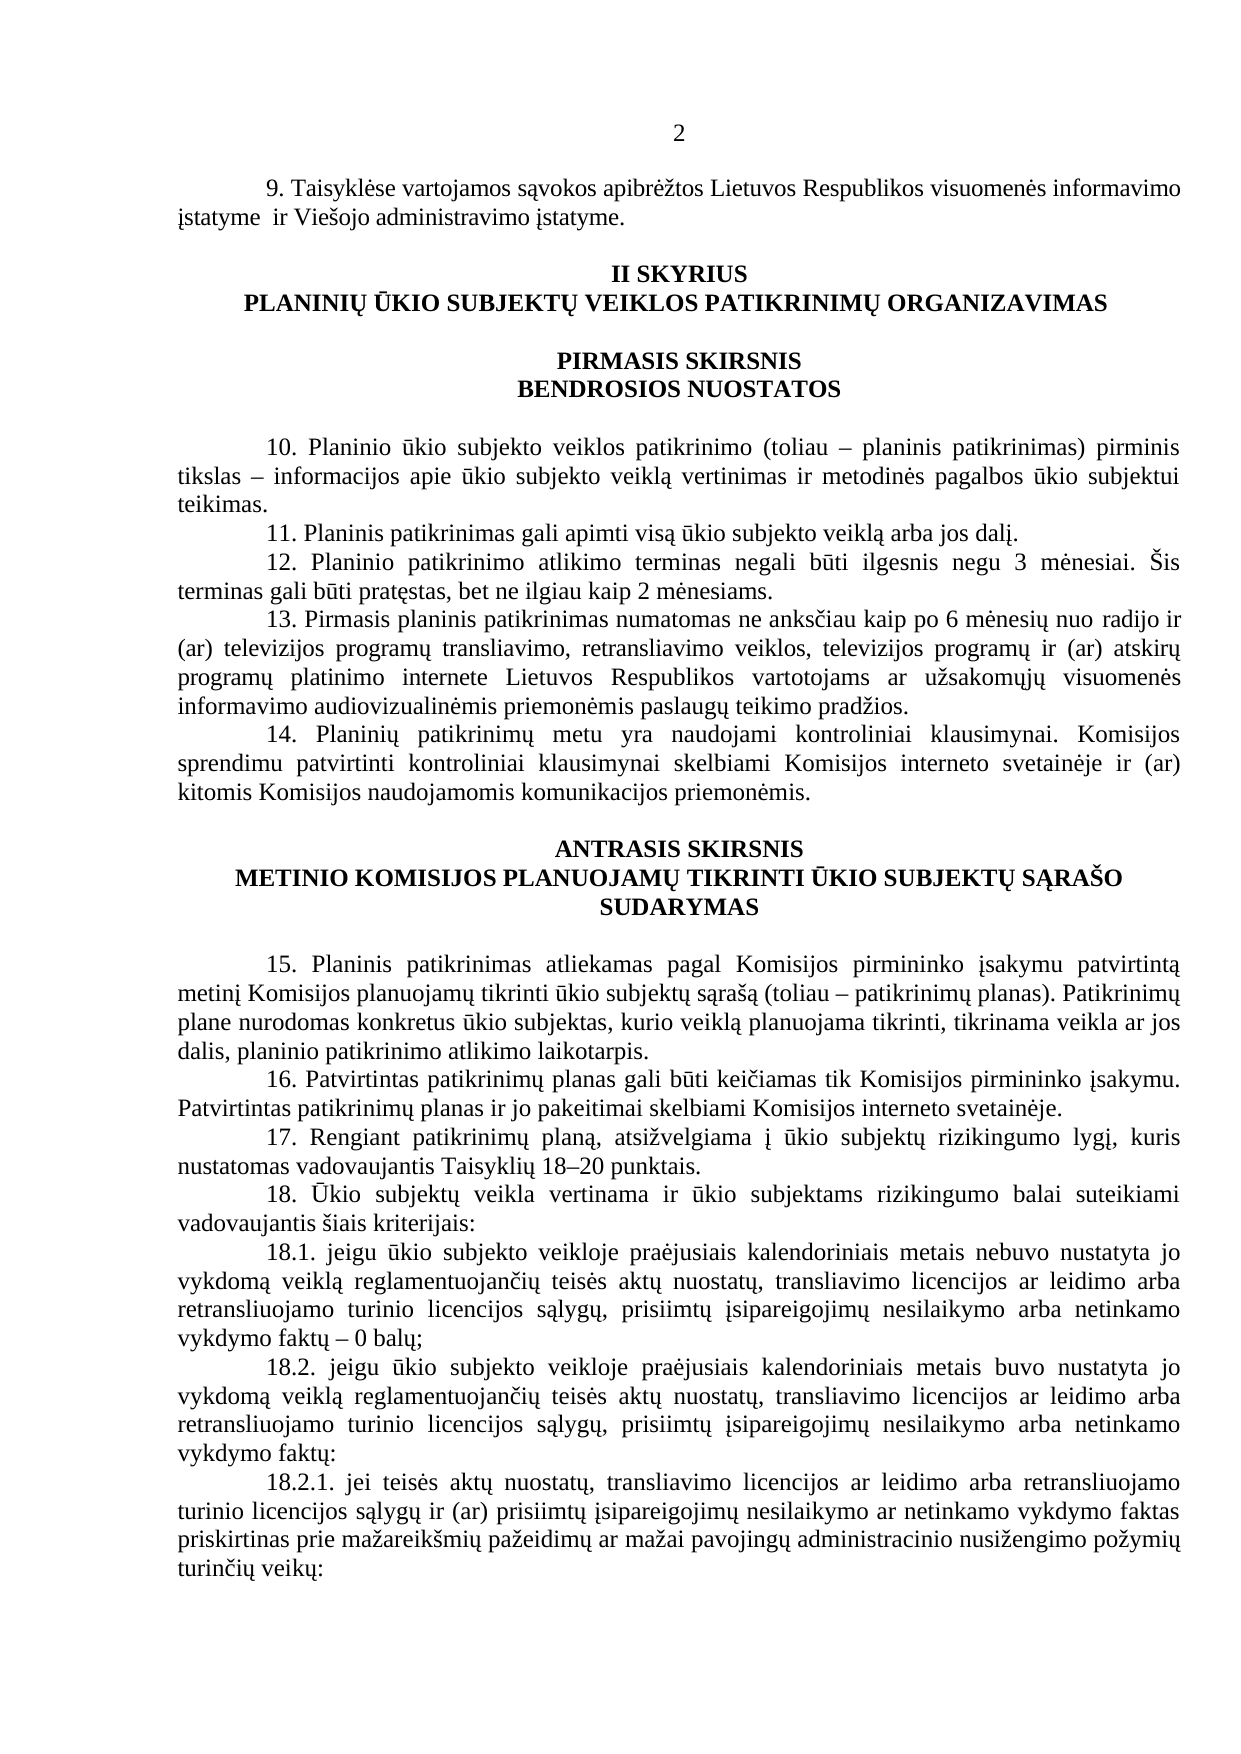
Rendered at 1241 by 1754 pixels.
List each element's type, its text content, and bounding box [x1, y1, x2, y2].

text 9. Taisyklėse vartojamos sąvokos apibrėžtos Lietuvos Respublikos visuomenės informavimo įstatyme ir Viešojo administravimo įstatyme. [177, 173, 1181, 231]
text METINIO KOMISIJOS planuojamų tikrinti ūkio subjektų sąrašo sudarymas [177, 863, 1181, 921]
text 18.2. jeigu ūkio subjekto veikloje praėjusiais kalendoriniais metais buvo nustatyta jo vykdomą veiklą reglamentuojančių teisės aktų nuostatų, transliavimo licencijos ar leidimo arba retransliuojamo turinio licencijos sąlygų, prisiimtų įsipareigojimų nesilaikymo arba netinkamo vykdymo faktų: [177, 1352, 1181, 1467]
text 16. Patvirtintas patikrinimų planas gali būti keičiamas tik Komisijos pirmininko įsakymu. Patvirtintas patikrinimų planas ir jo pakeitimai skelbiami Komisijos interneto svetainėje. [177, 1064, 1181, 1122]
text 10. Planinio ūkio subjekto veiklos patikrinimo (toliau – planinis patikrinimas) pirminis tikslas – informacijos apie ūkio subjekto veiklą vertinimas ir metodinės pagalbos ūkio subjektui teikimas. [177, 432, 1181, 518]
text 15. Planinis patikrinimas atliekamas pagal Komisijos pirmininko įsakymu patvirtintą metinį Komisijos planuojamų tikrinti ūkio subjektų sąrašą (toliau – patikrinimų planas). Patikrinimų plane nurodomas konkretus ūkio subjektas, kurio veiklą planuojama tikrinti, tikrinama veikla ar jos dalis, planinio patikrinimo atlikimo laikotarpis. [177, 949, 1181, 1064]
text 11. Planinis patikrinimas gali apimti visą ūkio subjekto veiklą arba jos dalį. [177, 518, 1181, 547]
text pirmasis skirsnis [177, 346, 1181, 374]
text 18. Ūkio subjektų veikla vertinama ir ūkio subjektams rizikingumo balai suteikiami vadovaujantis šiais kriterijais: [177, 1179, 1181, 1237]
text 13. Pirmasis planinis patikrinimas numatomas ne anksčiau kaip po 6 mėnesių nuo radijo ir (ar) televizijos programų transliavimo, retransliavimo veiklos, televizijos programų ir (ar) atskirų programų platinimo internete Lietuvos Respublikos vartotojams ar užsakomųjų visuomenės informavimo audiovizualinėmis priemonėmis paslaugų teikimo pradžios. [177, 604, 1181, 719]
text 18.2.1. jei teisės aktų nuostatų, transliavimo licencijos ar leidimo arba retransliuojamo turinio licencijos sąlygų ir (ar) prisiimtų įsipareigojimų nesilaikymo ar netinkamo vykdymo faktas priskirtinas prie mažareikšmių pažeidimų ar mažai pavojingų administracinio nusižengimo požymių turinčių veikų: [177, 1467, 1181, 1582]
text bendrosios nuostatos [177, 374, 1181, 403]
text II SKYRIUS [177, 259, 1181, 288]
text 18.1. jeigu ūkio subjekto veikloje praėjusiais kalendoriniais metais nebuvo nustatyta jo vykdomą veiklą reglamentuojančių teisės aktų nuostatų, transliavimo licencijos ar leidimo arba retransliuojamo turinio licencijos sąlygų, prisiimtų įsipareigojimų nesilaikymo arba netinkamo vykdymo faktų – 0 balų; [177, 1237, 1181, 1352]
text 17. Rengiant patikrinimų planą, atsižvelgiama į ūkio subjektų rizikingumo lygį, kuris nustatomas vadovaujantis Taisyklių 18–20 punktais. [177, 1122, 1181, 1179]
text 12. Planinio patikrinimo atlikimo terminas negali būti ilgesnis negu 3 mėnesiai. Šis terminas gali būti pratęstas, bet ne ilgiau kaip 2 mėnesiams. [177, 547, 1181, 604]
text antrasis skirsnis [177, 834, 1181, 863]
text PLANINIŲ ŪKIO SUBJEKTŲ VEIKLOS PATIKRINIMŲ ORGANIZAVIMAS [177, 288, 1181, 317]
text 14. Planinių patikrinimų metu yra naudojami kontroliniai klausimynai. Komisijos sprendimu patvirtinti kontroliniai klausimynai skelbiami Komisijos interneto svetainėje ir (ar) kitomis Komisijos naudojamomis komunikacijos priemonėmis. [177, 719, 1181, 806]
